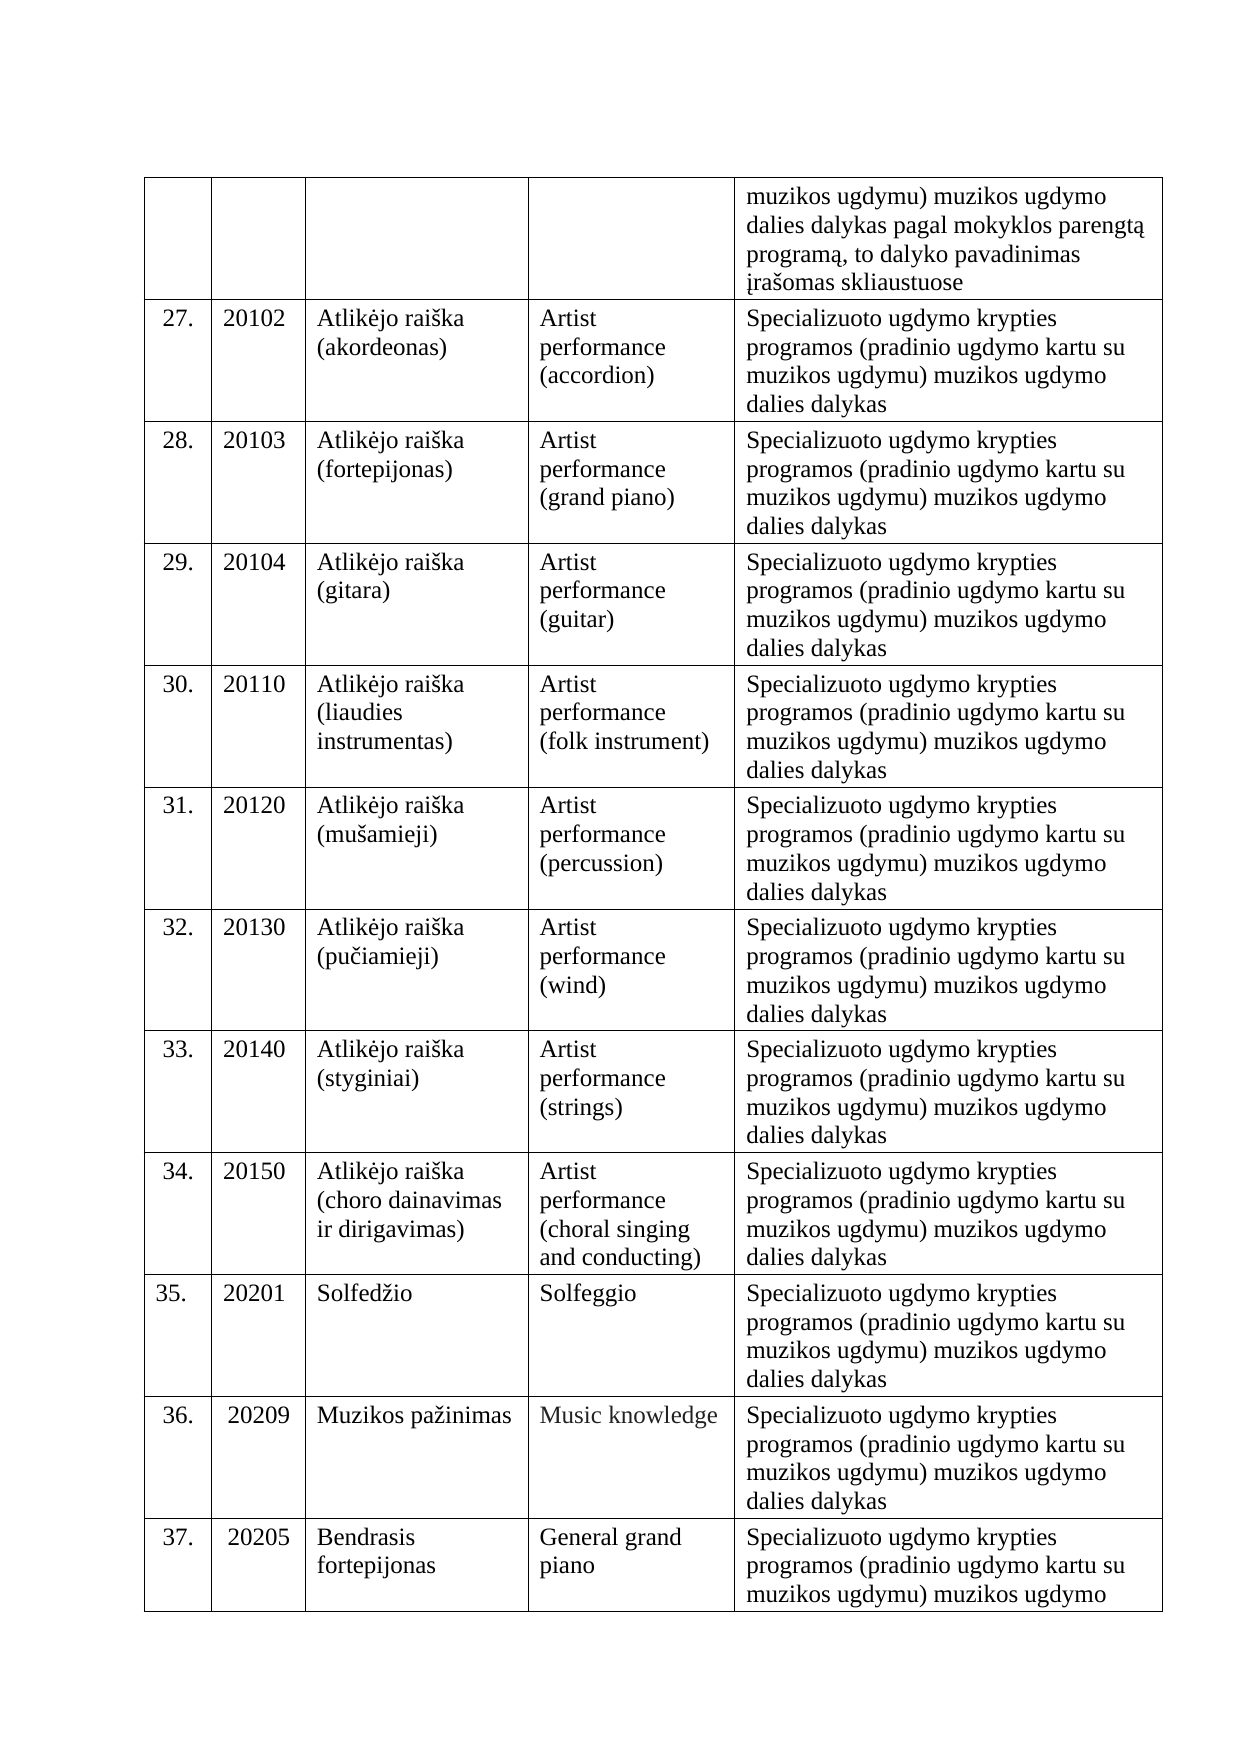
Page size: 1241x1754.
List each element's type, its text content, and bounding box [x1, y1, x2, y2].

table_cell Specializuoto ugdymo krypties programos (pradinio ugdymo kartu su muzikos ugdymu) muzikos ugdymo dalies dalykas [735, 910, 1162, 1030]
table_cell 30. [145, 666, 211, 787]
table_cell 20130 [212, 910, 305, 1030]
table_cell 20140 [212, 1031, 305, 1152]
table_cell 27. [145, 300, 211, 421]
table_cell Atlikėjo raiška (choro dainavimas ir dirigavimas) [306, 1153, 528, 1274]
table_cell Artist performance (wind) [529, 910, 734, 1030]
table_cell Solfeggio [529, 1275, 734, 1396]
table_cell Atlikėjo raiška (mušamieji) [306, 788, 528, 908]
table_cell Specializuoto ugdymo krypties programos (pradinio ugdymo kartu su muzikos ugdymu) muzikos ugdymo [735, 1519, 1162, 1611]
table_cell Specializuoto ugdymo krypties programos (pradinio ugdymo kartu su muzikos ugdymu) muzikos ugdymo dalies dalykas [735, 422, 1162, 543]
table_cell Artist performance (accordion) [529, 300, 734, 421]
table_cell 20103 [212, 422, 305, 543]
table_cell 20120 [212, 788, 305, 908]
table_cell Specializuoto ugdymo krypties programos (pradinio ugdymo kartu su muzikos ugdymu) muzikos ugdymo dalies dalykas [735, 1275, 1162, 1396]
table_cell 20110 [212, 666, 305, 787]
table_cell Music knowledge [529, 1397, 734, 1518]
table_cell Muzikos pažinimas [306, 1397, 528, 1518]
table_cell Specializuoto ugdymo krypties programos (pradinio ugdymo kartu su muzikos ugdymu) muzikos ugdymo dalies dalykas [735, 1153, 1162, 1274]
table_cell 36. [145, 1397, 211, 1518]
table_cell 29. [145, 544, 211, 665]
table_cell 35. [145, 1275, 211, 1396]
table_cell 20209 [212, 1397, 305, 1518]
table_cell Artist performance (strings) [529, 1031, 734, 1152]
table_cell General grand piano [529, 1519, 734, 1611]
table_cell [306, 178, 528, 299]
table_cell Atlikėjo raiška (akordeonas) [306, 300, 528, 421]
table_cell Artist performance (grand piano) [529, 422, 734, 543]
table_cell Specializuoto ugdymo krypties programos (pradinio ugdymo kartu su muzikos ugdymu) muzikos ugdymo dalies dalykas [735, 666, 1162, 787]
table_cell Specializuoto ugdymo krypties programos (pradinio ugdymo kartu su muzikos ugdymu) muzikos ugdymo dalies dalykas [735, 1031, 1162, 1152]
table_cell Artist performance (guitar) [529, 544, 734, 665]
table_cell Atlikėjo raiška (fortepijonas) [306, 422, 528, 543]
table_cell 20201 [212, 1275, 305, 1396]
table_cell 33. [145, 1031, 211, 1152]
table_cell 20102 [212, 300, 305, 421]
table_cell Artist performance (percussion) [529, 788, 734, 908]
table_cell Solfedžio [306, 1275, 528, 1396]
table_cell Specializuoto ugdymo krypties programos (pradinio ugdymo kartu su muzikos ugdymu) muzikos ugdymo dalies dalykas [735, 544, 1162, 665]
table_cell Specializuoto ugdymo krypties programos (pradinio ugdymo kartu su muzikos ugdymu) muzikos ugdymo dalies dalykas [735, 300, 1162, 421]
table_cell Atlikėjo raiška (gitara) [306, 544, 528, 665]
table_cell Atlikėjo raiška (pučiamieji) [306, 910, 528, 1030]
table_cell Artist performance (choral singing and conducting) [529, 1153, 734, 1274]
table_cell 31. [145, 788, 211, 908]
table_cell 37. [145, 1519, 211, 1611]
table_cell 20205 [212, 1519, 305, 1611]
table_cell Specializuoto ugdymo krypties programos (pradinio ugdymo kartu su muzikos ugdymu) muzikos ugdymo dalies dalykas [735, 788, 1162, 908]
table_cell 20150 [212, 1153, 305, 1274]
table_cell Specializuoto ugdymo krypties programos (pradinio ugdymo kartu su muzikos ugdymu) muzikos ugdymo dalies dalykas [735, 1397, 1162, 1518]
table_cell 20104 [212, 544, 305, 665]
table_cell muzikos ugdymu) muzikos ugdymo dalies dalykas pagal mokyklos parengtą programą, to dalyko pavadinimas įrašomas skliaustuose [735, 178, 1162, 299]
table_cell 34. [145, 1153, 211, 1274]
table_cell Artist performance (folk instrument) [529, 666, 734, 787]
table_cell 28. [145, 422, 211, 543]
table_cell Atlikėjo raiška (liaudies instrumentas) [306, 666, 528, 787]
table_cell [529, 178, 734, 299]
table_cell 32. [145, 910, 211, 1030]
table_cell Bendrasis fortepijonas [306, 1519, 528, 1611]
table_cell [212, 178, 305, 299]
table_cell Atlikėjo raiška (styginiai) [306, 1031, 528, 1152]
table_cell [145, 178, 211, 299]
